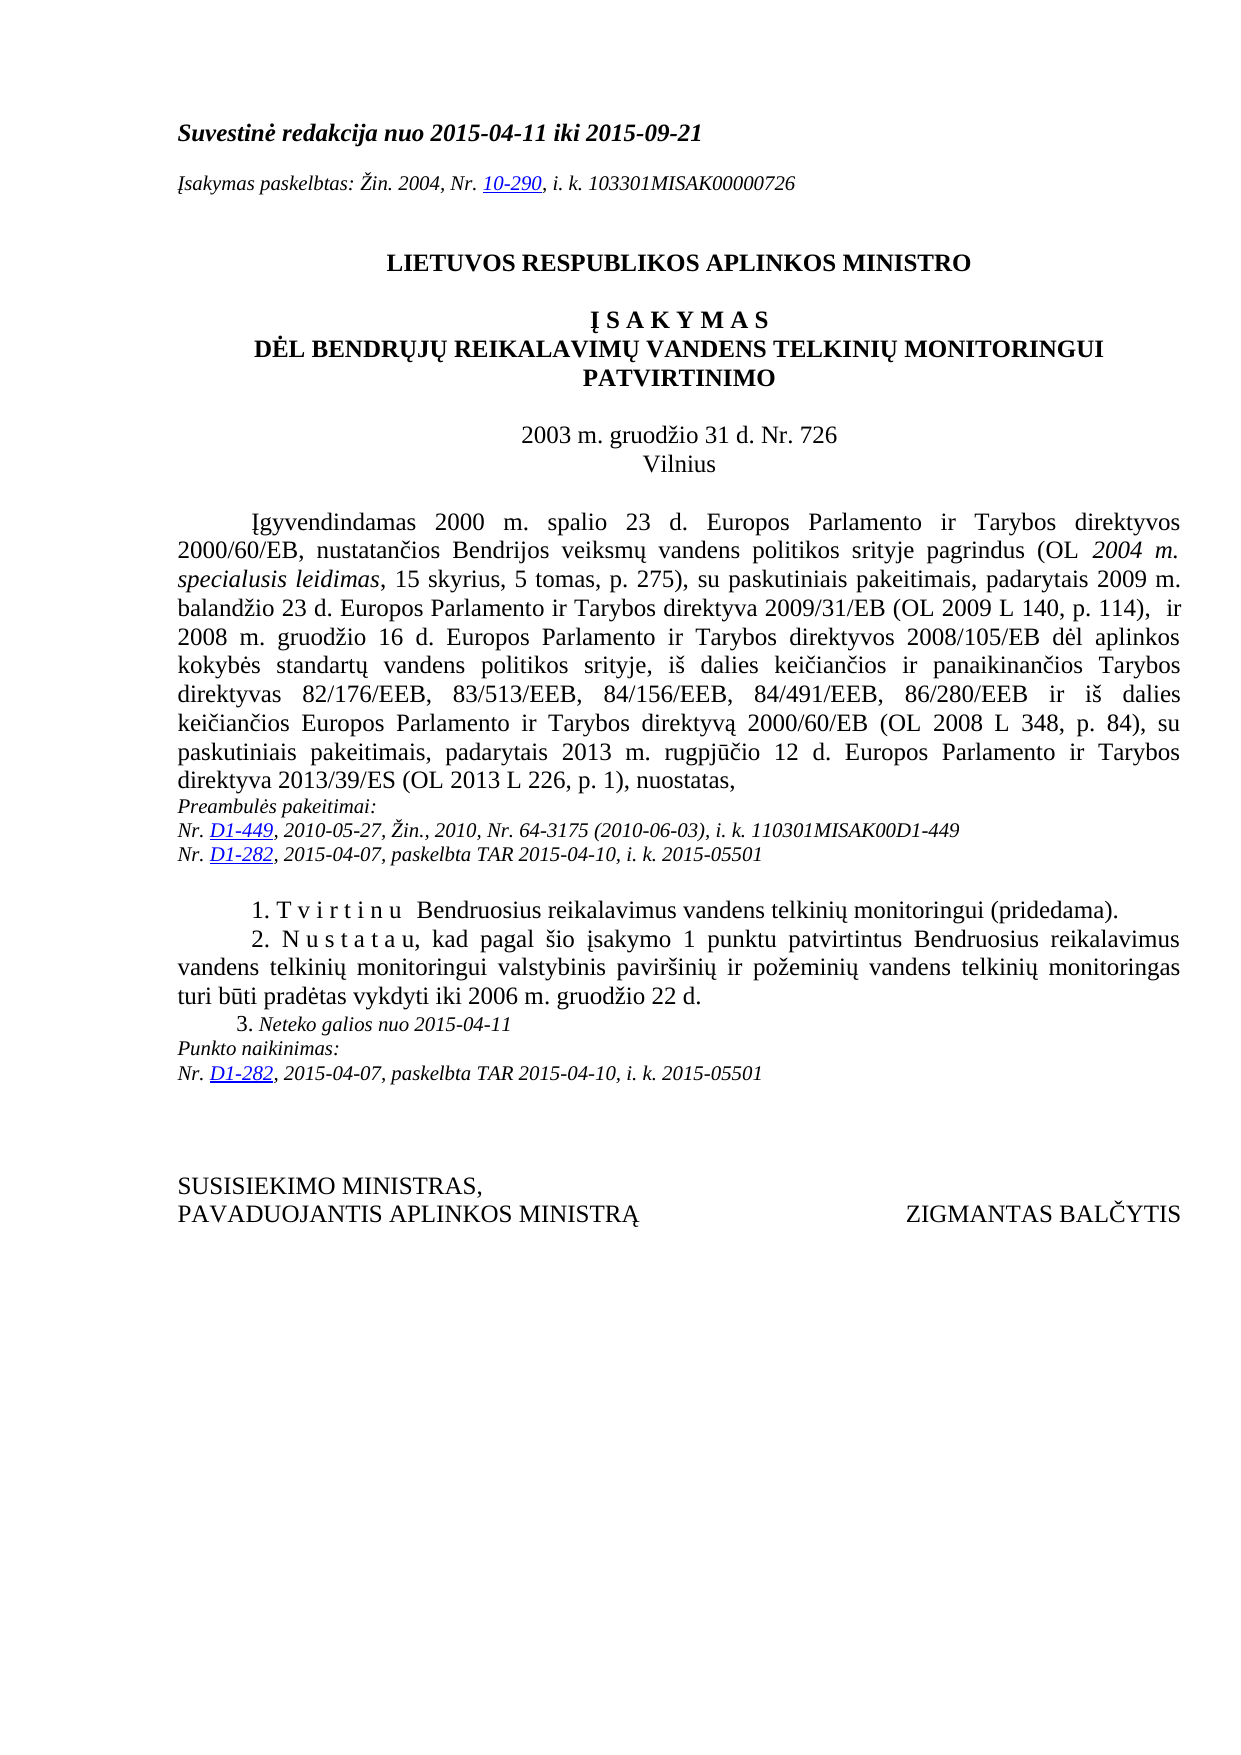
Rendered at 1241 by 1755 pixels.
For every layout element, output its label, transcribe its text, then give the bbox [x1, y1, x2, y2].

text 1. Tvirtinu Bendruosius reikalavimus vandens telkinių monitoringui (pridedama). [177, 895, 1181, 924]
text Nr. D1-282, 2015-04-07, paskelbta TAR 2015-04-10, i. k. 2015-05501 [177, 842, 1181, 866]
text 3. Neteko galios nuo 2015-04-11 [177, 1010, 1181, 1036]
text Nr. D1-449, 2010-05-27, Žin., 2010, Nr. 64-3175 (2010-06-03), i. k. 110301MISAK00D1-449 [177, 818, 1181, 842]
text 2003 m. gruodžio 31 d. Nr. 726 [177, 420, 1181, 449]
text Preambulės pakeitimai: [177, 794, 1181, 818]
text LIETUVOS RESPUBLIKOS APLINKOS MINISTRO [177, 248, 1181, 277]
text DĖL BENDRŲJŲ REIKALAVIMŲ VANDENS TELKINIŲ MONITORINGUI PATVIRTINIMO [177, 334, 1181, 392]
text Punkto naikinimas: [177, 1036, 1181, 1060]
text Įgyvendindamas 2000 m. spalio 23 d. Europos Parlamento ir Tarybos direktyvos 2000/60/EB, nustatančios Bendrijos veiksmų vandens politikos srityje pagrindus (OL 2004 m. specialusis leidimas, 15 skyrius, 5 tomas, p. 275), su paskutiniais pakeitimais, padarytais 2009 m. balandžio 23 d. Europos Parlamento ir Tarybos direktyva 2009/31/EB (OL 2009 L 140, p. 114), ir 2008 m. gruodžio 16 d. Europos Parlamento ir Tarybos direktyvos 2008/105/EB dėl aplinkos kokybės standartų vandens politikos srityje, iš dalies keičiančios ir panaikinančios Tarybos direktyvas 82/176/EEB, 83/513/EEB, 84/156/EEB, 84/491/EEB, 86/280/EEB ir iš dalies keičiančios Europos Parlamento ir Tarybos direktyvą 2000/60/EB (OL 2008 L 348, p. 84), su paskutiniais pakeitimais, padarytais 2013 m. rugpjūčio 12 d. Europos Parlamento ir Tarybos direktyva 2013/39/ES (OL 2013 L 226, p. 1), nuostatas, [177, 507, 1181, 794]
text Nr. D1-282, 2015-04-07, paskelbta TAR 2015-04-10, i. k. 2015-05501 [177, 1060, 1181, 1084]
text Įsakymas paskelbtas: Žin. 2004, Nr. 10-290, i. k. 103301MISAK00000726 [177, 171, 1181, 195]
text Vilnius [177, 449, 1181, 478]
text Susisiekimo ministras, [177, 1171, 1181, 1199]
text Į S A K Y M A S [177, 305, 1181, 334]
text 2. Nustatau, kad pagal šio įsakymo 1 punktu patvirtintus Bendruosius reikalavimus vandens telkinių monitoringui valstybinis paviršinių ir požeminių vandens telkinių monitoringas turi būti pradėtas vykdyti iki 2006 m. gruodžio 22 d. [177, 924, 1181, 1010]
text pavaduojantis aplinkos ministrą Zigmantas Balčytis [177, 1199, 1181, 1228]
text Suvestinė redakcija nuo 2015-04-11 iki 2015-09-21 [177, 118, 1181, 147]
